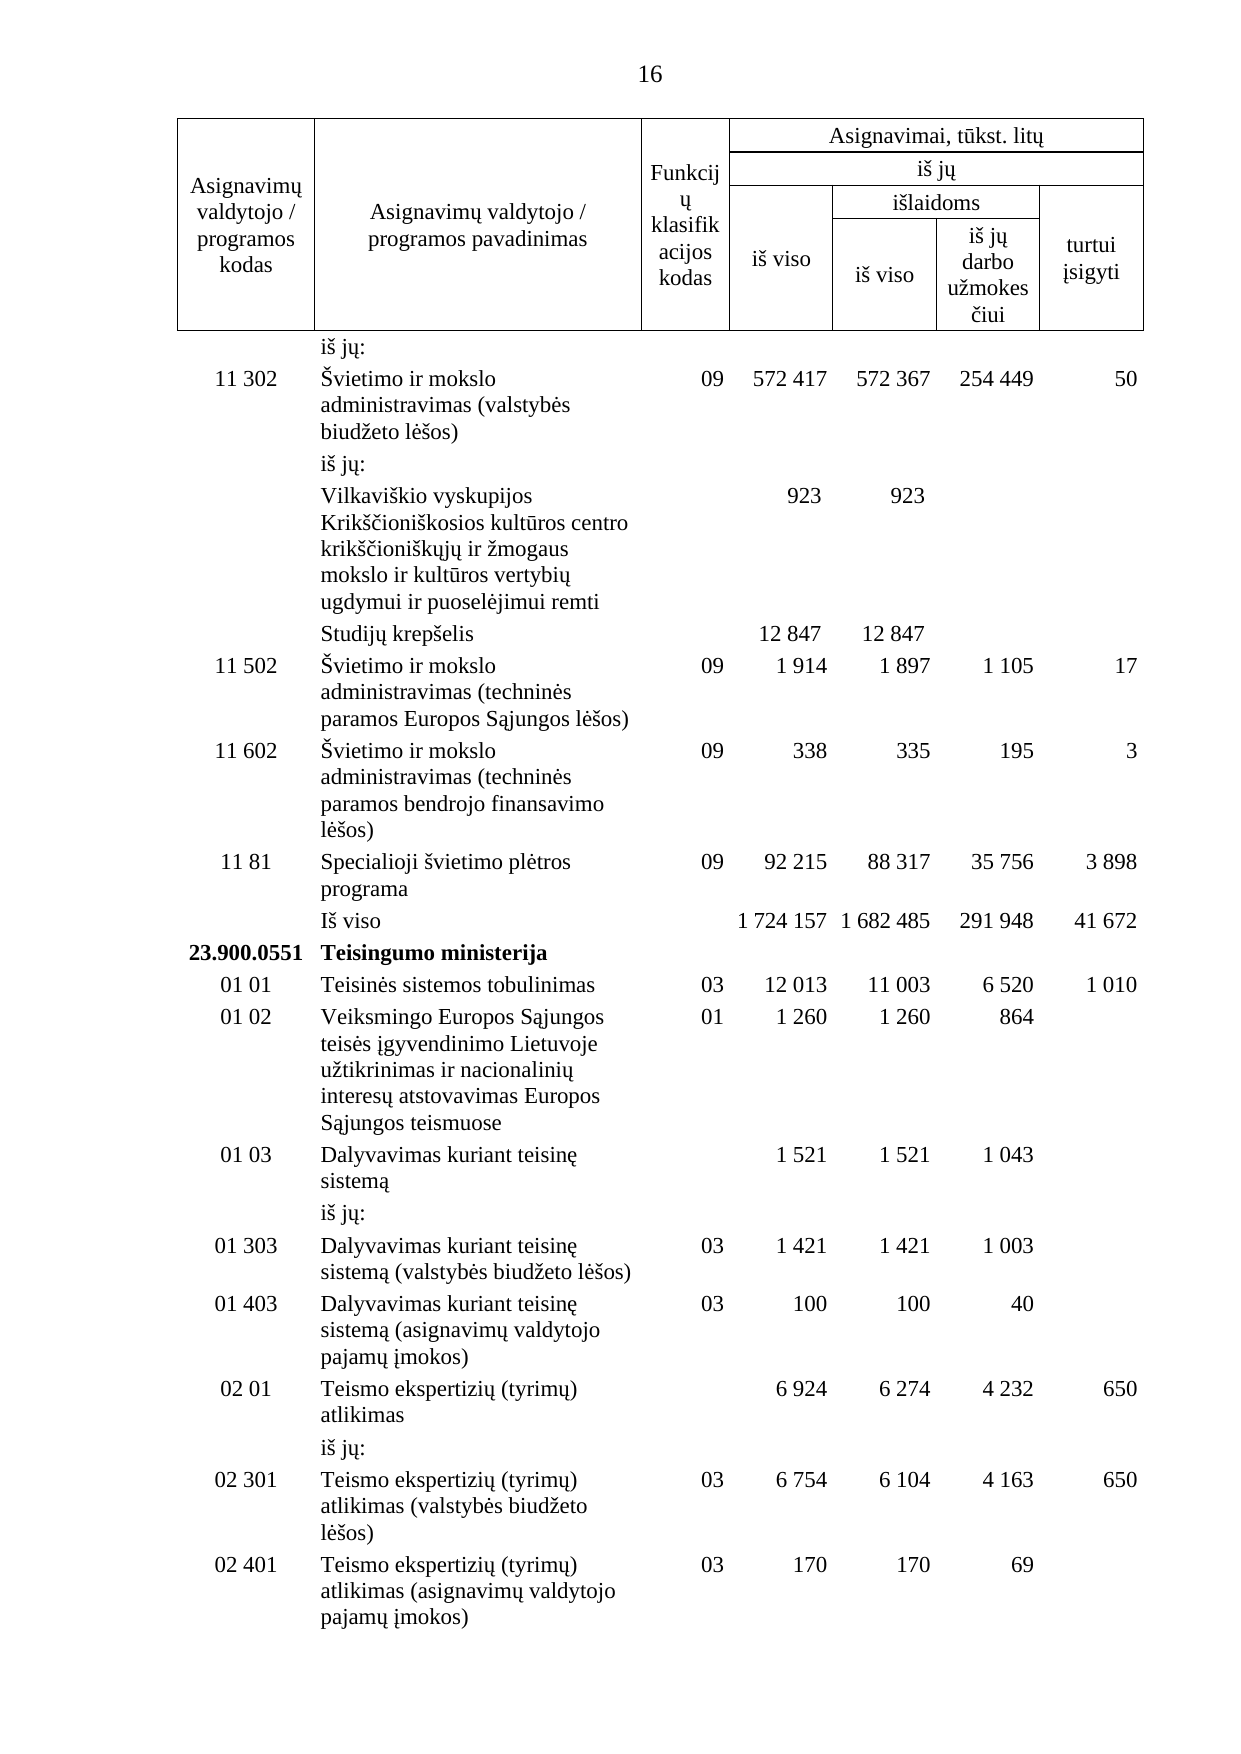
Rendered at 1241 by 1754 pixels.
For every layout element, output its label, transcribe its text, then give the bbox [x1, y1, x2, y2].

table_cell [177, 904, 314, 936]
table_cell [1040, 1000, 1143, 1138]
table_cell Teisingumo ministerija [315, 936, 641, 968]
table_cell 1 421 [833, 1229, 936, 1287]
table_cell [936, 617, 1039, 649]
table_cell [1040, 1431, 1143, 1463]
table_cell 100 [730, 1287, 833, 1372]
table_cell [833, 447, 936, 479]
table_cell 1 010 [1040, 968, 1143, 1000]
table_cell [833, 331, 936, 362]
table_cell [641, 904, 729, 936]
table_header Asignavimų valdytojo / programos kodas [178, 119, 314, 330]
table_cell [177, 479, 314, 617]
table_cell 1 043 [936, 1138, 1039, 1197]
table_cell 09 [641, 362, 729, 447]
table_cell 01 03 [177, 1138, 314, 1197]
table_cell 23.900.0551 [177, 936, 314, 968]
table_cell [1040, 1287, 1143, 1372]
table_cell 03 [641, 1229, 729, 1287]
table_cell [1040, 1548, 1143, 1633]
table_cell [1040, 1138, 1143, 1197]
table_cell [641, 479, 729, 617]
table_cell 3 [1040, 734, 1143, 845]
table_cell [730, 1197, 833, 1229]
table_cell 11 602 [177, 734, 314, 845]
table_cell 1 724 157 [730, 904, 833, 936]
table_cell iš jų: [315, 1431, 641, 1463]
table_cell [641, 936, 729, 968]
table_cell Vilkaviškio vyskupijos Krikščioniškosios kultūros centro krikščioniškųjų ir žmogaus mokslo ir kultūros vertybių ugdymui ir puoselėjimui remti [315, 479, 641, 617]
table_cell 02 01 [177, 1372, 314, 1431]
table_cell 650 [1040, 1463, 1143, 1548]
table_cell [641, 1372, 729, 1431]
table_cell 92 215 [730, 845, 833, 904]
table_cell 6 520 [936, 968, 1039, 1000]
table_cell 03 [641, 1548, 729, 1633]
table_cell 4 163 [936, 1463, 1039, 1548]
table_cell 100 [833, 1287, 936, 1372]
table_cell [833, 1197, 936, 1229]
table_cell [641, 1138, 729, 1197]
table_cell [641, 1197, 729, 1229]
table_cell 09 [641, 845, 729, 904]
table_cell 11 81 [177, 845, 314, 904]
table_cell [1040, 479, 1143, 617]
table_cell 01 403 [177, 1287, 314, 1372]
table_cell Dalyvavimas kuriant teisinę sistemą (asignavimų valdytojo pajamų įmokos) [315, 1287, 641, 1372]
table_cell Teisinės sistemos tobulinimas [315, 968, 641, 1000]
table_cell iš jų [730, 153, 1143, 184]
table_cell 170 [833, 1548, 936, 1633]
table_cell 03 [641, 1287, 729, 1372]
table_cell 40 [936, 1287, 1039, 1372]
table_cell Studijų krepšelis [315, 617, 641, 649]
table_cell iš jų: [315, 331, 641, 362]
table_cell 12 847 [730, 617, 833, 649]
table_cell 1 897 [833, 649, 936, 734]
table_cell 09 [641, 734, 729, 845]
table_cell [1040, 331, 1143, 362]
table_cell [177, 447, 314, 479]
table_cell [936, 1431, 1039, 1463]
table_cell [641, 1431, 729, 1463]
table_cell [936, 447, 1039, 479]
table_cell 650 [1040, 1372, 1143, 1431]
table_cell Dalyvavimas kuriant teisinę sistemą (valstybės biudžeto lėšos) [315, 1229, 641, 1287]
table_cell [1040, 617, 1143, 649]
table_cell Teismo ekspertizių (tyrimų) atlikimas [315, 1372, 641, 1431]
table_cell 02 401 [177, 1548, 314, 1633]
table_cell 11 003 [833, 968, 936, 1000]
table_cell iš viso [833, 219, 936, 330]
table_cell [1040, 936, 1143, 968]
table_cell 864 [936, 1000, 1039, 1138]
table_cell iš viso [730, 186, 832, 330]
table_cell [936, 936, 1039, 968]
table_cell 01 02 [177, 1000, 314, 1138]
table_cell Iš viso [315, 904, 641, 936]
table_cell 11 302 [177, 362, 314, 447]
table_cell Specialioji švietimo plėtros programa [315, 845, 641, 904]
table_cell 11 502 [177, 649, 314, 734]
table_cell [730, 936, 833, 968]
table_cell [1040, 1229, 1143, 1287]
table_cell 170 [730, 1548, 833, 1633]
table_cell [1040, 1197, 1143, 1229]
table_cell 12 847 [833, 617, 936, 649]
table_cell [730, 447, 833, 479]
table_cell Teismo ekspertizių (tyrimų) atlikimas (asignavimų valdytojo pajamų įmokos) [315, 1548, 641, 1633]
table_cell 88 317 [833, 845, 936, 904]
table_cell [641, 617, 729, 649]
table_header Asignavimai, tūkst. litų [730, 119, 1143, 151]
table_cell 6 104 [833, 1463, 936, 1548]
table_cell 69 [936, 1548, 1039, 1633]
table_cell 923 [833, 479, 936, 617]
table_cell [936, 331, 1039, 362]
table_cell 6 274 [833, 1372, 936, 1431]
table_cell Švietimo ir mokslo administravimas (valstybės biudžeto lėšos) [315, 362, 641, 447]
table_cell iš jų: [315, 1197, 641, 1229]
table_cell 335 [833, 734, 936, 845]
table_cell iš jų: [315, 447, 641, 479]
table_cell [1040, 447, 1143, 479]
table_cell Švietimo ir mokslo administravimas (techninės paramos bendrojo finansavimo lėšos) [315, 734, 641, 845]
table_cell 03 [641, 1463, 729, 1548]
table_cell 572 417 [730, 362, 833, 447]
table_cell 572 367 [833, 362, 936, 447]
table_cell 1 421 [730, 1229, 833, 1287]
table_cell 6 924 [730, 1372, 833, 1431]
table_cell [936, 479, 1039, 617]
table_cell [177, 1431, 314, 1463]
table_cell 1 682 485 [833, 904, 936, 936]
table_cell [641, 447, 729, 479]
table_cell 35 756 [936, 845, 1039, 904]
table_cell 03 [641, 968, 729, 1000]
table_cell Švietimo ir mokslo administravimas (techninės paramos Europos Sąjungos lėšos) [315, 649, 641, 734]
table_cell 1 521 [730, 1138, 833, 1197]
table_cell 3 898 [1040, 845, 1143, 904]
table_cell turtui įsigyti [1040, 186, 1143, 330]
table_cell 50 [1040, 362, 1143, 447]
table_cell [833, 936, 936, 968]
table_cell [641, 331, 729, 362]
table_cell Dalyvavimas kuriant teisinę sistemą [315, 1138, 641, 1197]
table_cell 02 301 [177, 1463, 314, 1548]
table_header Asignavimų valdytojo / programos pavadinimas [315, 119, 641, 330]
table_cell 254 449 [936, 362, 1039, 447]
table_cell 6 754 [730, 1463, 833, 1548]
table_cell 1 521 [833, 1138, 936, 1197]
table_cell išlaidoms [833, 186, 1039, 218]
table_cell Veiksmingo Europos Sąjungos teisės įgyvendinimo Lietuvoje užtikrinimas ir nacionalinių interesų atstovavimas Europos Sąjungos teismuose [315, 1000, 641, 1138]
table_cell 01 [641, 1000, 729, 1138]
table_cell 291 948 [936, 904, 1039, 936]
table_cell 1 260 [833, 1000, 936, 1138]
table_cell [730, 1431, 833, 1463]
table_cell 338 [730, 734, 833, 845]
table_cell 12 013 [730, 968, 833, 1000]
table_cell [833, 1431, 936, 1463]
table_cell 923 [730, 479, 833, 617]
table_cell 09 [641, 649, 729, 734]
table_cell [177, 331, 314, 362]
table_cell 1 003 [936, 1229, 1039, 1287]
table_cell [177, 1197, 314, 1229]
table_cell 195 [936, 734, 1039, 845]
table_cell 4 232 [936, 1372, 1039, 1431]
table_cell 01 303 [177, 1229, 314, 1287]
table_cell [730, 331, 833, 362]
table_cell [177, 617, 314, 649]
table_cell 01 01 [177, 968, 314, 1000]
table_cell [936, 1197, 1039, 1229]
table_cell 1 260 [730, 1000, 833, 1138]
table_cell iš jų darbo užmokesčiui [937, 219, 1039, 330]
table_cell 41 672 [1040, 904, 1143, 936]
table_header Funkcijų klasifikacijos kodas [642, 119, 729, 330]
table_cell 1 105 [936, 649, 1039, 734]
table_cell 1 914 [730, 649, 833, 734]
table_cell 17 [1040, 649, 1143, 734]
table_cell Teismo ekspertizių (tyrimų) atlikimas (valstybės biudžeto lėšos) [315, 1463, 641, 1548]
